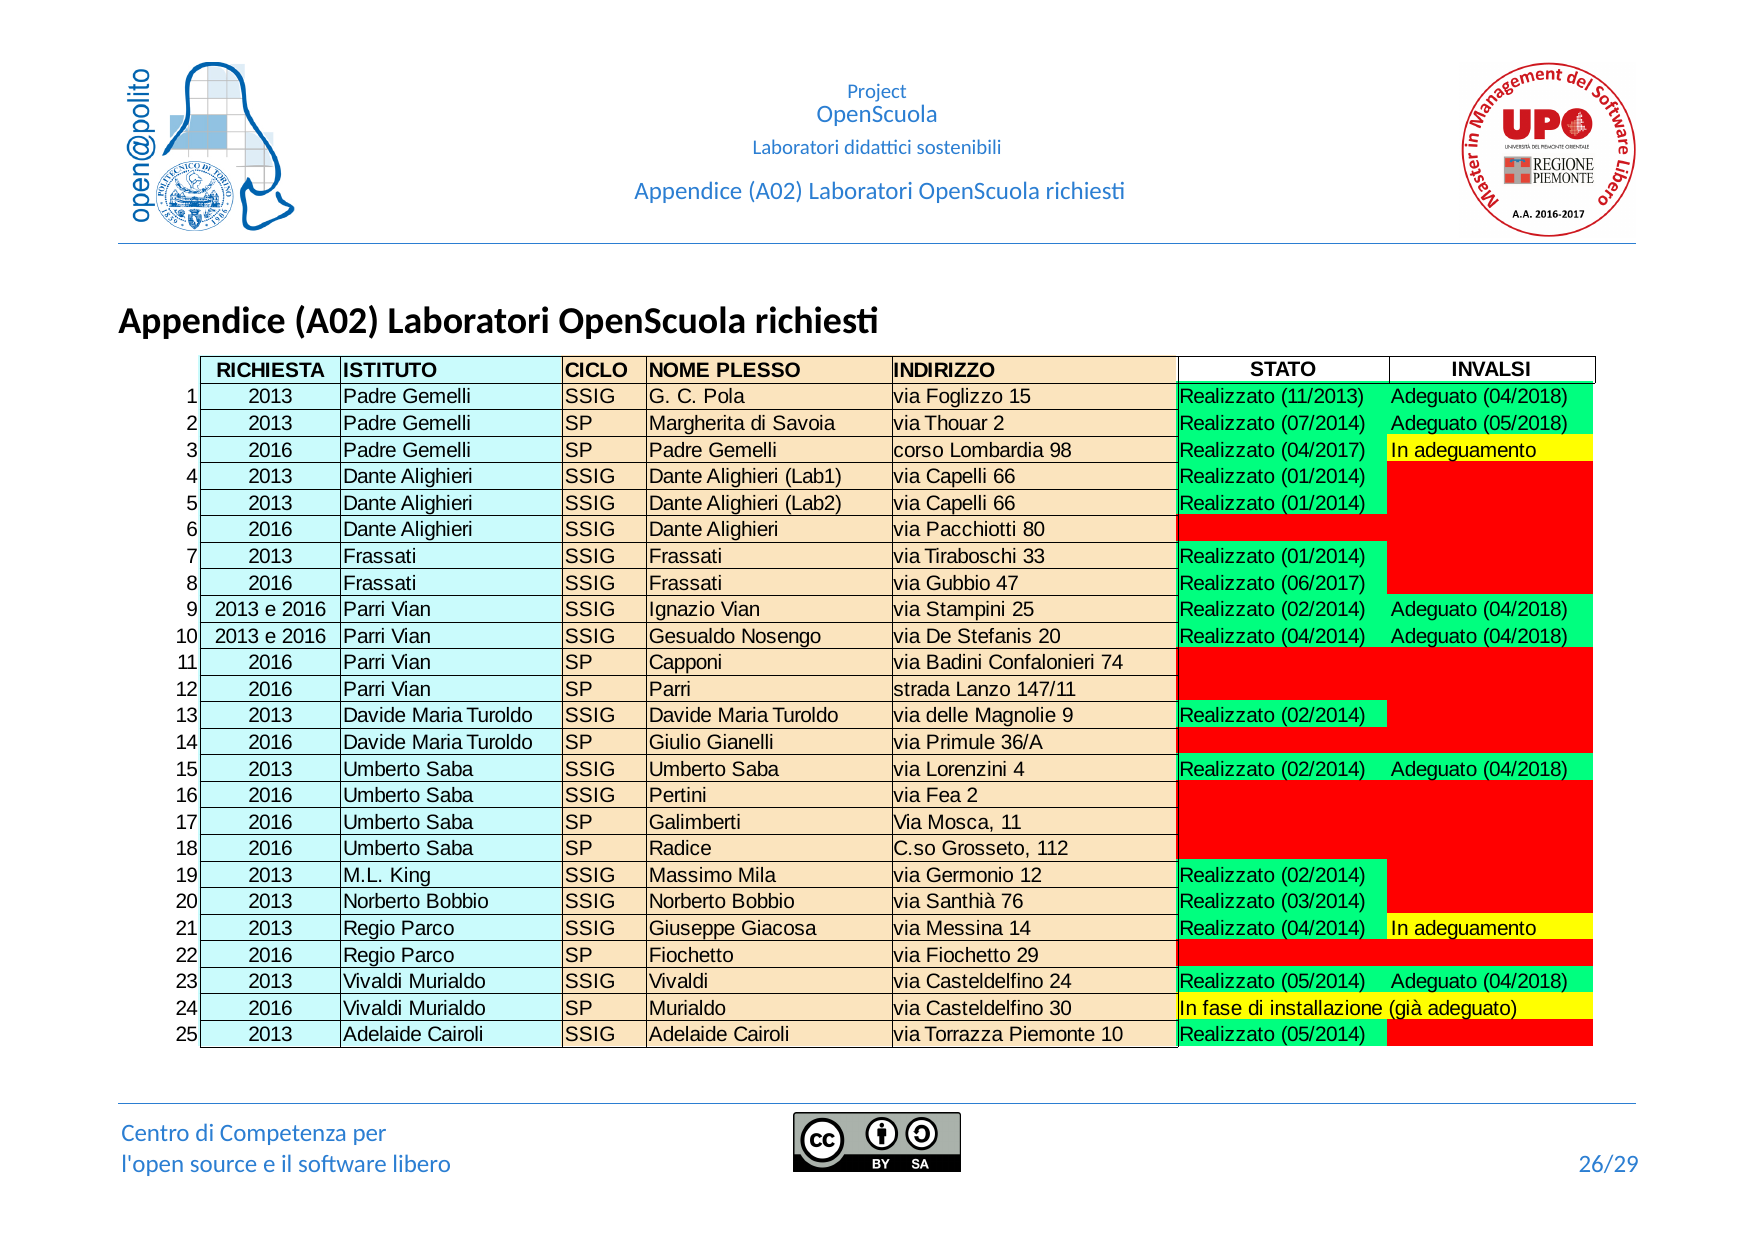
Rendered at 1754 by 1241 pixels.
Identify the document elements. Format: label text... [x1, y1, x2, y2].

picture [793, 1112, 961, 1172]
picture [121, 62, 299, 231]
subtitle Appendice (A02) Laboratori OpenScuola richiesti [118, 297, 1636, 343]
picture [1459, 62, 1637, 238]
